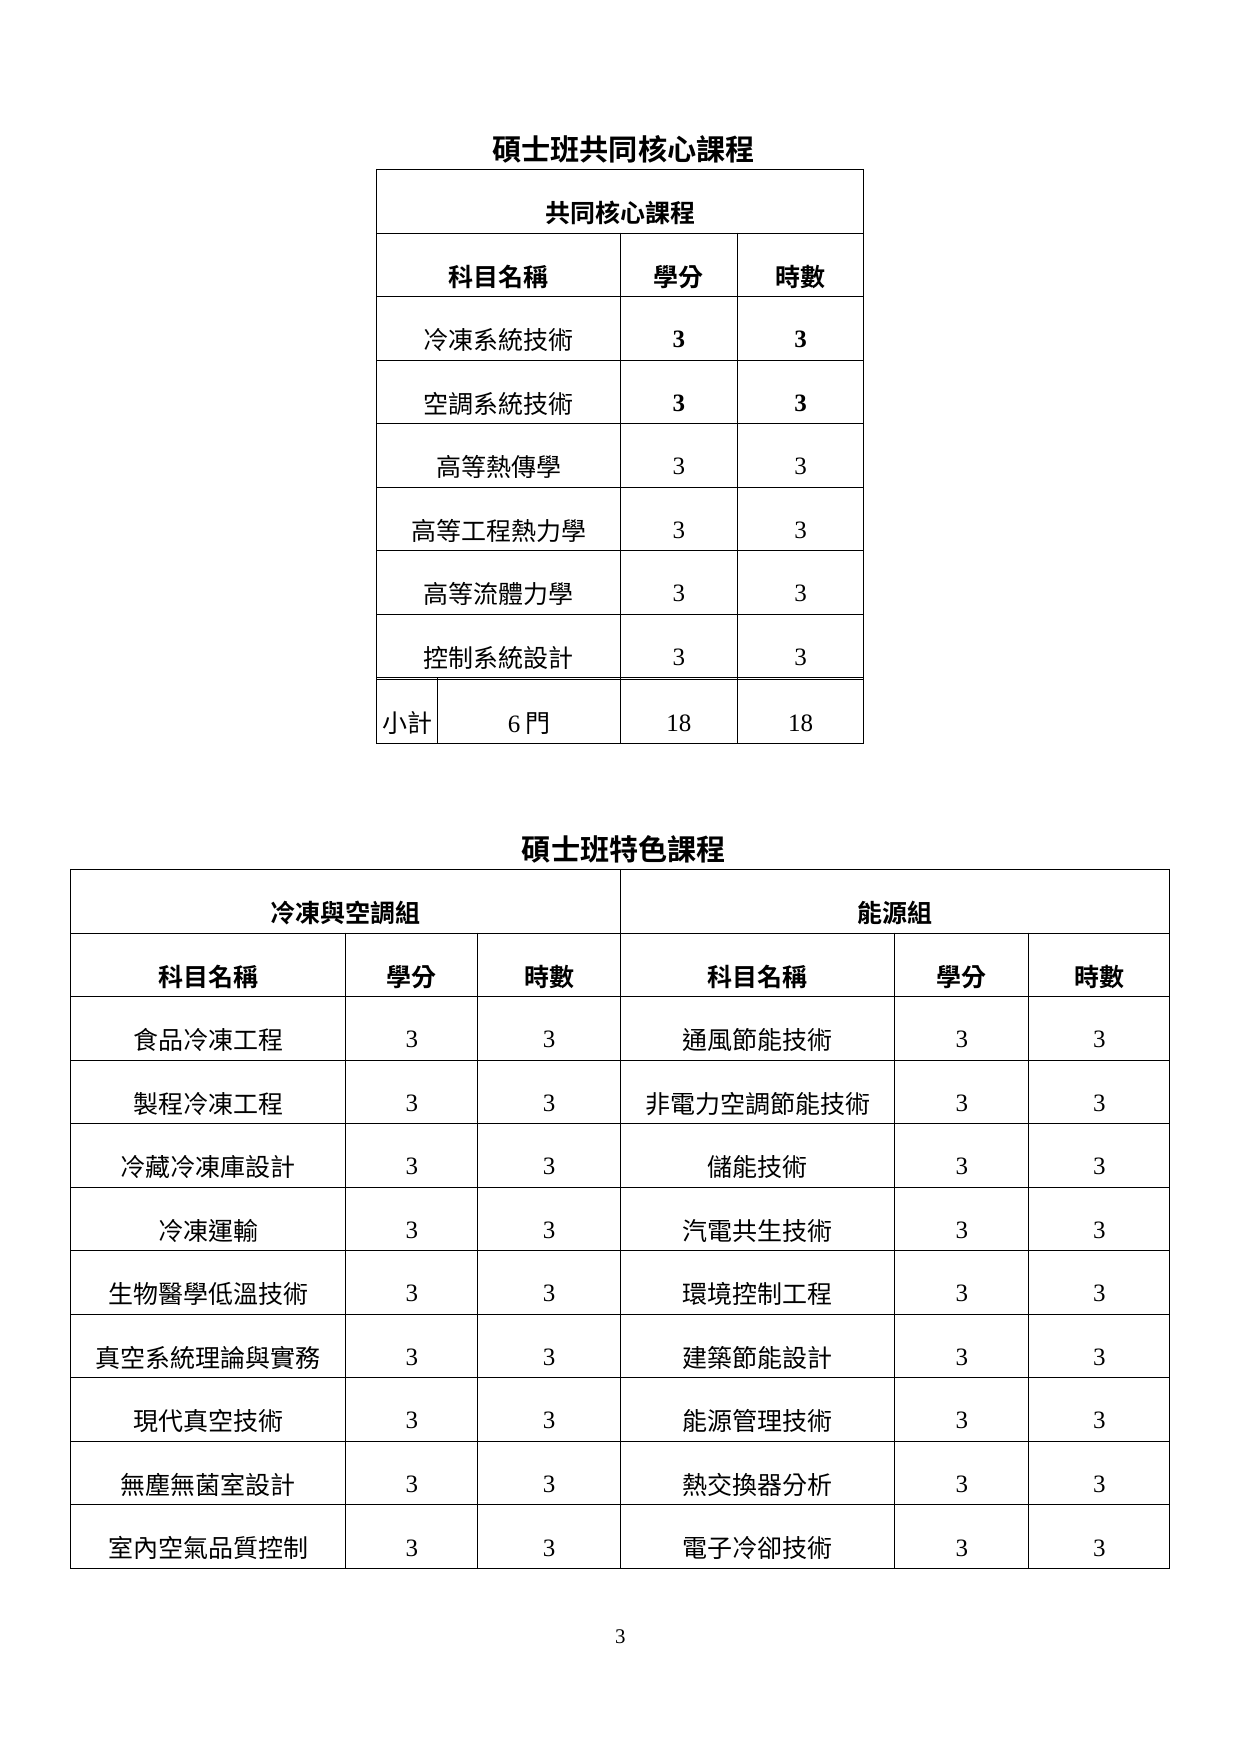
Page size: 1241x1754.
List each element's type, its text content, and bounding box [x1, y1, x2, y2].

table_cell 3 [346, 1251, 477, 1314]
table_cell 3 [478, 1061, 620, 1123]
table_cell 高等工程熱力學 [377, 488, 620, 550]
table_cell 製程冷凍工程 [71, 1061, 345, 1123]
table_cell 3 [895, 1505, 1028, 1568]
table_cell 18 [738, 680, 863, 743]
table_cell 3 [621, 488, 737, 550]
table_cell 3 [1029, 1251, 1169, 1314]
table_cell 3 [478, 1315, 620, 1377]
table_cell 18 [621, 680, 737, 743]
table_cell 控制系統設計 [377, 615, 620, 677]
table_cell 生物醫學低溫技術 [71, 1251, 345, 1314]
table_cell 環境控制工程 [621, 1251, 894, 1314]
table_cell 3 [478, 1378, 620, 1441]
table_cell 3 [1029, 1124, 1169, 1187]
table_cell 3 [738, 488, 863, 550]
table_cell 冷凍系統技術 [377, 297, 620, 359]
table_cell 3 [1029, 1505, 1169, 1568]
table_cell 3 [621, 297, 737, 359]
table_cell 科目名稱 [71, 934, 345, 996]
text 碩士班共同核心課程 [71, 106, 1169, 169]
table_cell 科目名稱 [377, 234, 620, 296]
table_cell 食品冷凍工程 [71, 997, 345, 1059]
table_cell 3 [346, 1061, 477, 1123]
table_cell 非電力空調節能技術 [621, 1061, 894, 1123]
table_cell 建築節能設計 [621, 1315, 894, 1377]
table_cell 3 [895, 1124, 1028, 1187]
table_cell 3 [478, 1124, 620, 1187]
table_cell 科目名稱 [621, 934, 894, 996]
table_cell 時數 [478, 934, 620, 996]
table_cell 通風節能技術 [621, 997, 894, 1059]
table_cell 能源管理技術 [621, 1378, 894, 1441]
table_cell 空調系統技術 [377, 361, 620, 423]
table_cell 3 [895, 1251, 1028, 1314]
table_cell 3 [478, 1188, 620, 1250]
table_cell 現代真空技術 [71, 1378, 345, 1441]
table_cell 高等流體力學 [377, 551, 620, 614]
table_cell 3 [621, 551, 737, 614]
table_cell 冷凍運輸 [71, 1188, 345, 1250]
table_cell 3 [1029, 1378, 1169, 1441]
table_cell 3 [478, 997, 620, 1059]
table_cell 6門 [438, 680, 620, 743]
table_cell 3 [1029, 1061, 1169, 1123]
table_cell 時數 [1029, 934, 1169, 996]
table_cell 3 [346, 1505, 477, 1568]
table_cell 3 [895, 997, 1028, 1059]
table_cell 3 [346, 1442, 477, 1504]
table_cell 3 [1029, 1315, 1169, 1377]
table_cell 汽電共生技術 [621, 1188, 894, 1250]
table_cell 電子冷卻技術 [621, 1505, 894, 1568]
table_cell 3 [895, 1442, 1028, 1504]
table_cell 冷藏冷凍庫設計 [71, 1124, 345, 1187]
table_cell 3 [1029, 997, 1169, 1059]
table_cell 3 [895, 1315, 1028, 1377]
table_cell 3 [621, 615, 737, 677]
table_cell 時數 [738, 234, 863, 296]
table_cell 3 [895, 1188, 1028, 1250]
table_cell 熱交換器分析 [621, 1442, 894, 1504]
table_cell 高等熱傳學 [377, 424, 620, 487]
table_cell 3 [895, 1061, 1028, 1123]
table_cell 學分 [621, 234, 737, 296]
table_cell 學分 [346, 934, 477, 996]
table_cell 室內空氣品質控制 [71, 1505, 345, 1568]
table_cell 3 [346, 1188, 477, 1250]
table_cell 儲能技術 [621, 1124, 894, 1187]
table_cell 3 [478, 1442, 620, 1504]
table_cell 3 [478, 1251, 620, 1314]
table_cell 無塵無菌室設計 [71, 1442, 345, 1504]
table_header 能源組 [621, 870, 1169, 932]
table_cell 3 [478, 1505, 620, 1568]
table_cell 3 [895, 1378, 1028, 1441]
table_cell 真空系統理論與實務 [71, 1315, 345, 1377]
table_cell 3 [738, 615, 863, 677]
table_cell 3 [738, 297, 863, 359]
table_cell 學分 [895, 934, 1028, 996]
table_cell 3 [346, 1378, 477, 1441]
table_cell 小計 [377, 680, 437, 743]
table_cell 3 [738, 551, 863, 614]
table_cell 3 [346, 997, 477, 1059]
table_cell 3 [346, 1315, 477, 1377]
table_cell 3 [346, 1124, 477, 1187]
table_cell 3 [621, 424, 737, 487]
table_header 冷凍與空調組 [71, 870, 620, 932]
text 碩士班特色課程 [71, 806, 1169, 869]
table_cell 3 [738, 361, 863, 423]
table_cell 3 [621, 361, 737, 423]
table_cell 3 [738, 424, 863, 487]
table_cell 3 [1029, 1188, 1169, 1250]
table_header 共同核心課程 [377, 170, 863, 232]
table_cell 3 [1029, 1442, 1169, 1504]
